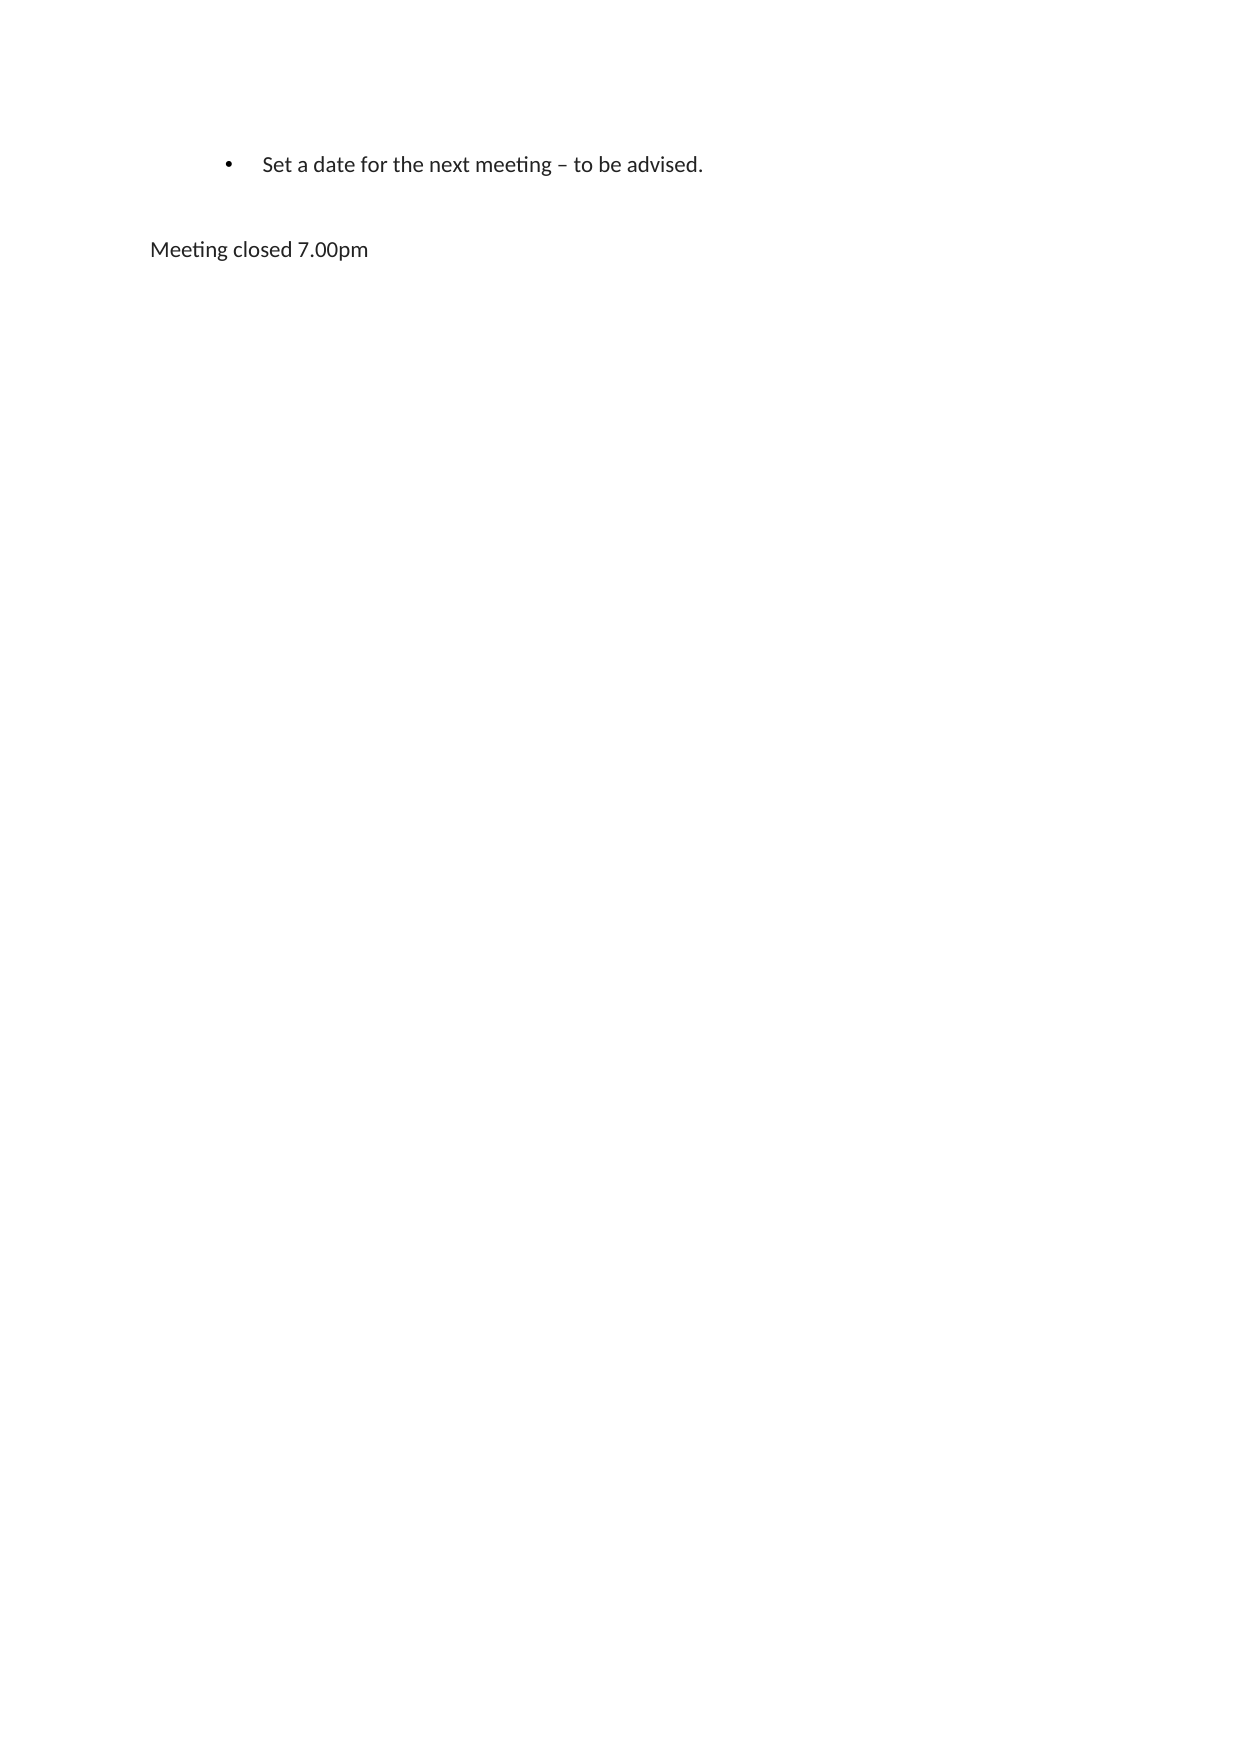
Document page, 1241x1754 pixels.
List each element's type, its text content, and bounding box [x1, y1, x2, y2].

list Set a date for the next meeting – to be advised. [225, 150, 1090, 178]
list Meeting closed 7.00pm [150, 235, 1090, 263]
